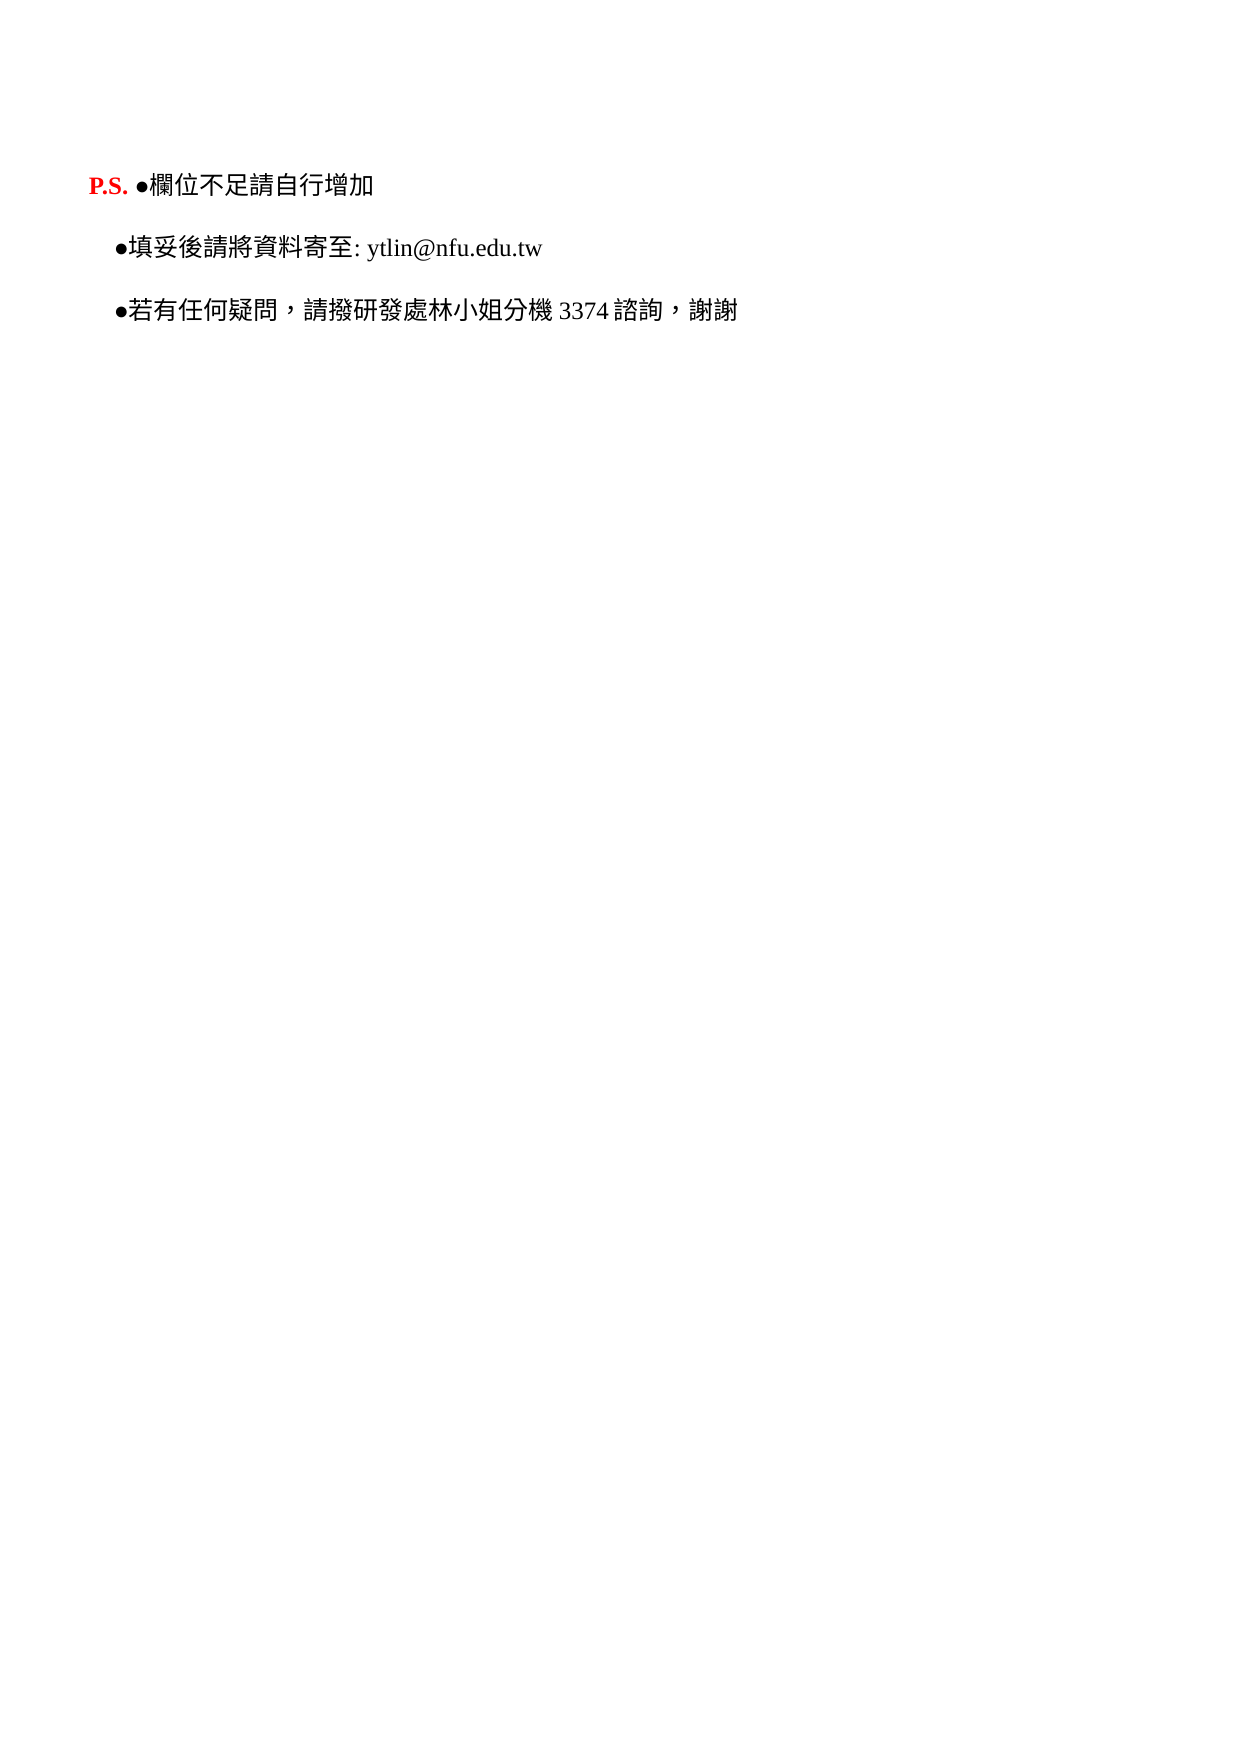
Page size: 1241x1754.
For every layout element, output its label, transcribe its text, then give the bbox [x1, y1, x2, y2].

text ●填妥後請將資料寄至: ytlin@nfu.edu.tw [89, 204, 1152, 267]
text P.S. ●欄位不足請自行增加 [89, 142, 1152, 204]
text ●若有任何疑問，請撥研發處林小姐分機3374諮詢，謝謝 [89, 267, 1152, 329]
